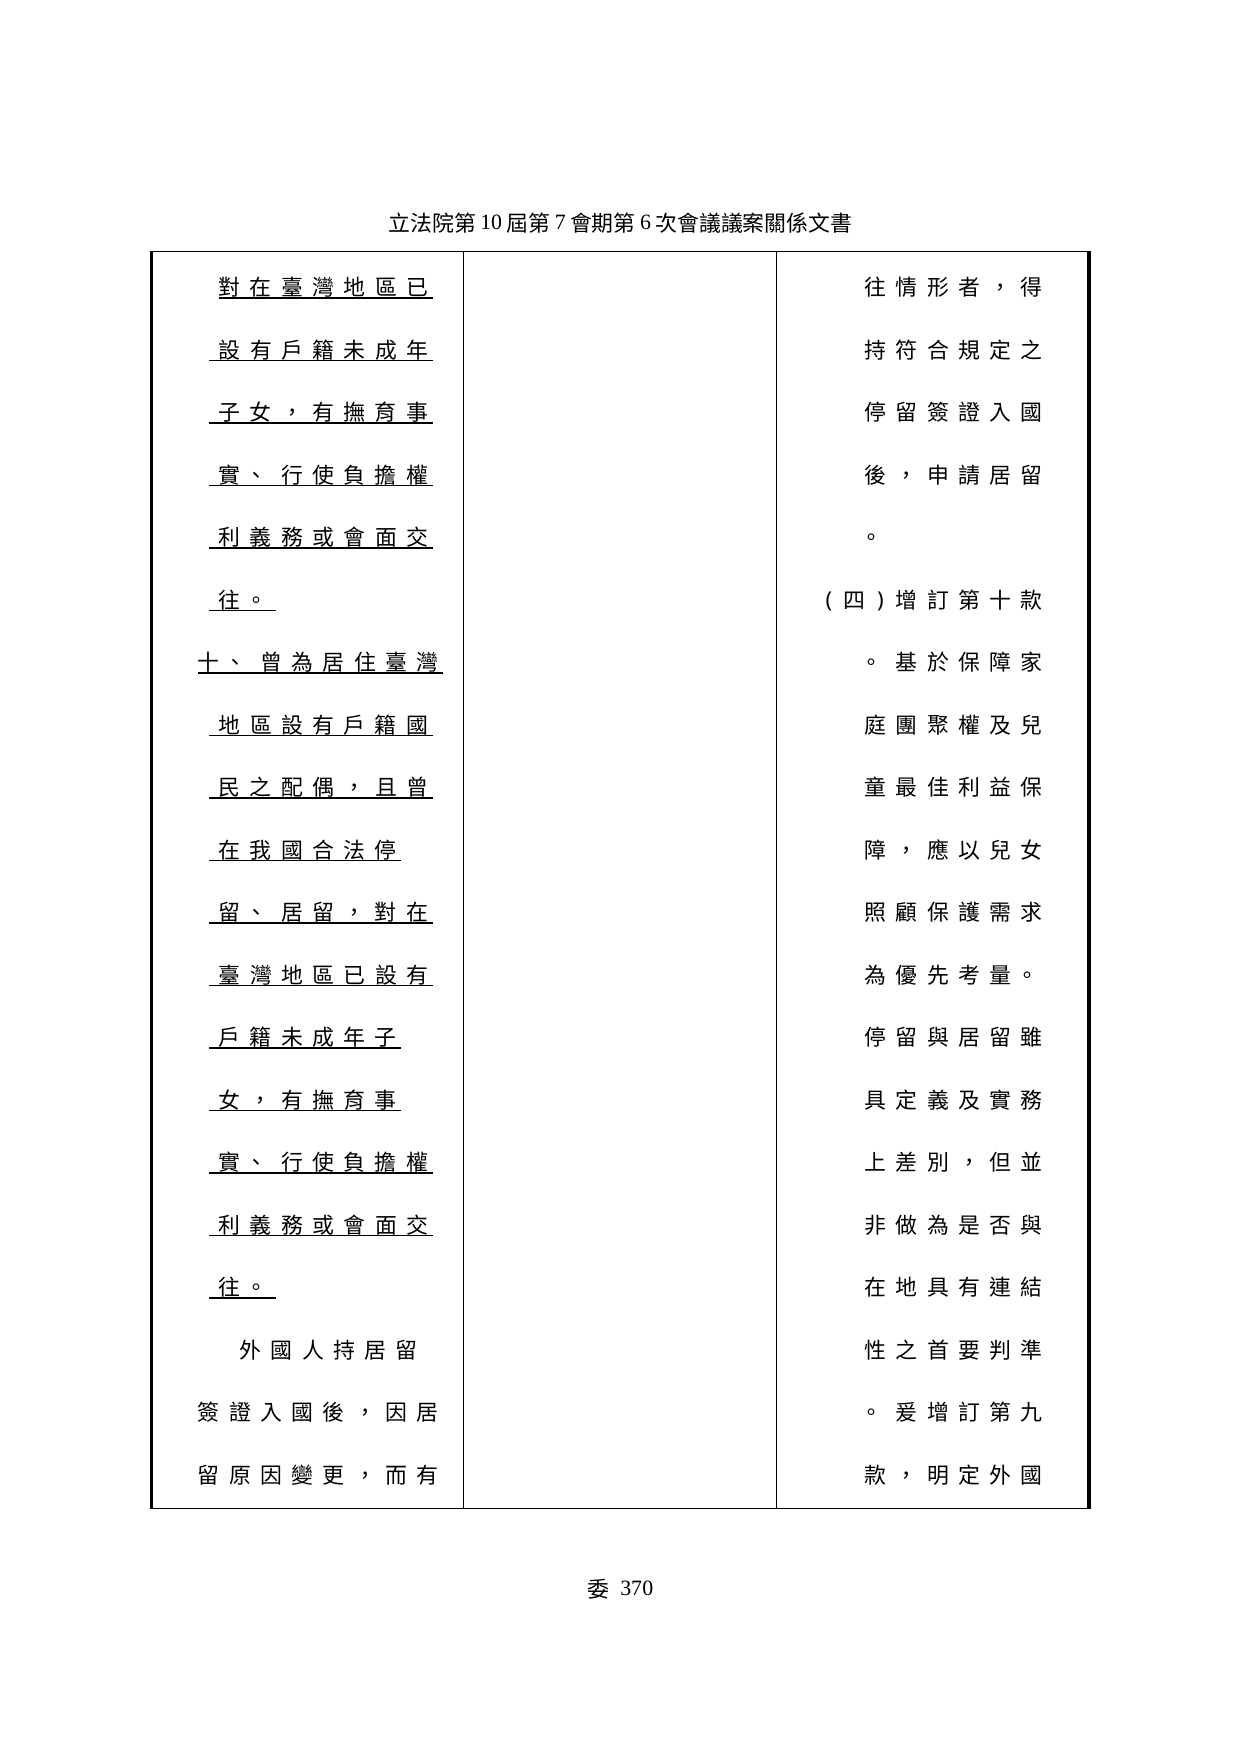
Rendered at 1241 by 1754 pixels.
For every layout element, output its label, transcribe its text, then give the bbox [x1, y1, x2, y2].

table_cell [464, 252, 776, 1508]
table_cell 對在臺灣地區已設有戶籍未成年子女，有撫育事實、行使負擔權利義務或會面交往。 十、曾為居住臺灣地區設有戶籍國民之配偶，且曾在我國合法停留、居留，對在臺灣地區已設有戶籍未成年子女，有撫育事實、行使負擔權利義務或會面交往。 外國人持居留簽證入國後，因居留原因變更，而有 [153, 252, 463, 1508]
table_cell 往情形者，得持符合規定之停留簽證入國後，申請居留。 (四)增訂第十款。基於保障家庭團聚權及兒童最佳利益保障，應以兒女照顧保護需求為優先考量。停留與居留雖具定義及實務上差別，但並非做為是否與在地具有連結性之首要判準。爰增訂第九款，明定外國 [777, 252, 1087, 1508]
